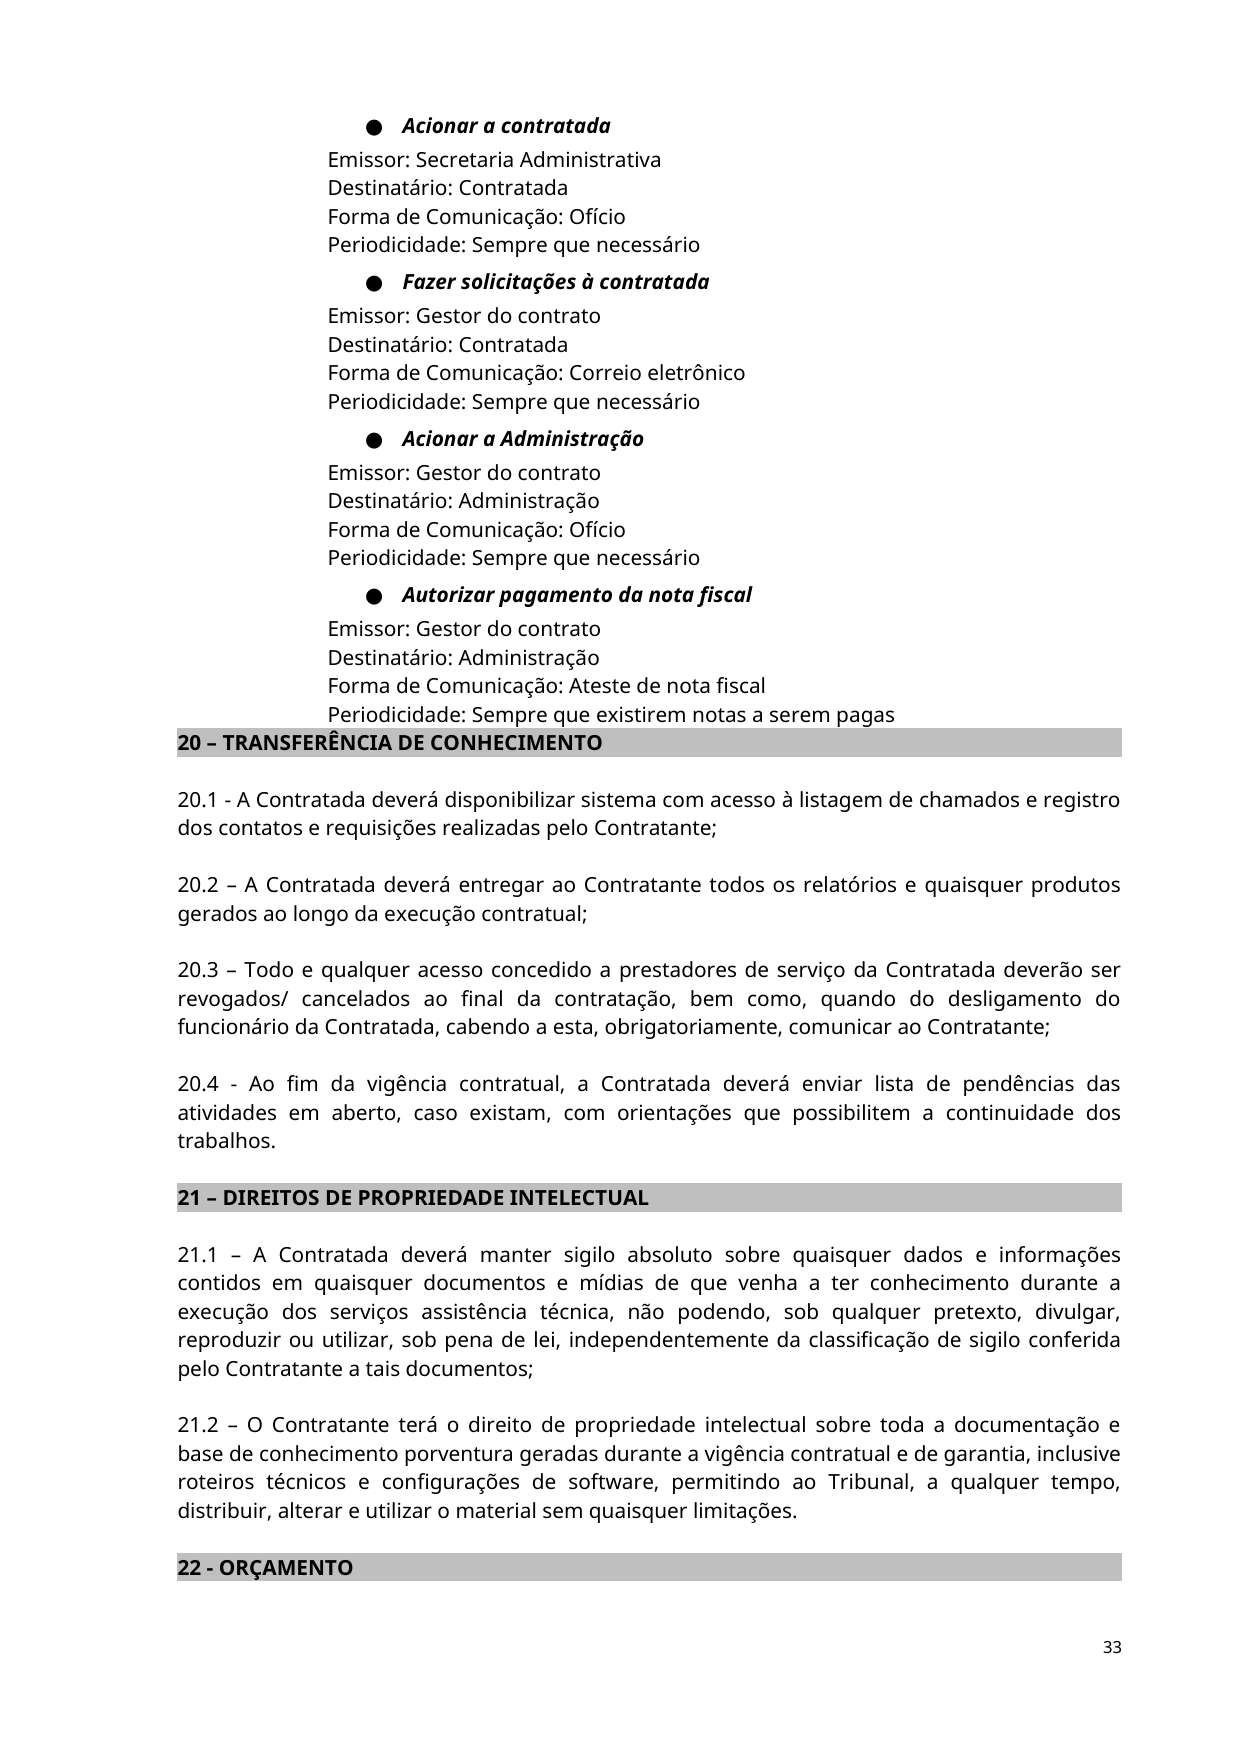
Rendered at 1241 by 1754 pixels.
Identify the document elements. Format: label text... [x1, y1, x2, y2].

text Periodicidade: Sempre que necessário [327, 387, 1122, 415]
list Autorizar pagamento da nota fiscal [365, 572, 1122, 614]
text 20.4 - Ao fim da vigência contratual, a Contratada deverá enviar lista de pendências das atividades em aberto, caso existam, com orientações que possibilitem a continuidade dos trabalhos. [177, 1069, 1122, 1155]
text Periodicidade: Sempre que necessário [327, 230, 1122, 259]
text 20.3 – Todo e qualquer acesso concedido a prestadores de serviço da Contratada deverão ser revogados/ cancelados ao final da contratação, bem como, quando do desligamento do funcionário da Contratada, cabendo a esta, obrigatoriamente, comunicar ao Contratante; [177, 956, 1122, 1041]
text Periodicidade: Sempre que necessário [327, 543, 1122, 572]
text Forma de Comunicação: Correio eletrônico [327, 358, 1122, 387]
text Forma de Comunicação: Ofício [327, 202, 1122, 230]
text 21 – DIREITOS DE PROPRIEDADE INTELECTUAL [177, 1183, 1122, 1212]
list Fazer solicitações à contratada [365, 259, 1122, 301]
text 20 – TRANSFERÊNCIA DE CONHECIMENTO [177, 728, 1122, 757]
text 21.1 – A Contratada deverá manter sigilo absoluto sobre quaisquer dados e informações contidos em quaisquer documentos e mídias de que venha a ter conhecimento durante a execução dos serviços assistência técnica, não podendo, sob qualquer pretexto, divulgar, reproduzir ou utilizar, sob pena de lei, independentemente da classificação de sigilo conferida pelo Contratante a tais documentos; [177, 1240, 1122, 1382]
text Forma de Comunicação: Ofício [327, 515, 1122, 543]
text Periodicidade: Sempre que existirem notas a serem pagas [327, 700, 1122, 728]
text Destinatário: Contratada [327, 173, 1122, 202]
text Destinatário: Administração [327, 643, 1122, 671]
text Destinatário: Contratada [327, 330, 1122, 358]
text Destinatário: Administração [327, 486, 1122, 515]
text Emissor: Gestor do contrato [327, 614, 1122, 643]
text Emissor: Gestor do contrato [327, 458, 1122, 486]
text Emissor: Gestor do contrato [327, 301, 1122, 330]
text Emissor: Secretaria Administrativa [327, 145, 1122, 173]
text 22 - ORÇAMENTO [177, 1553, 1122, 1581]
text Forma de Comunicação: Ateste de nota fiscal [327, 671, 1122, 700]
text 21.2 – O Contratante terá o direito de propriedade intelectual sobre toda a documentação e base de conhecimento porventura geradas durante a vigência contratual e de garantia, inclusive roteiros técnicos e configurações de software, permitindo ao Tribunal, a qualquer tempo, distribuir, alterar e utilizar o material sem quaisquer limitações. [177, 1411, 1122, 1524]
list Acionar a Administração [365, 415, 1122, 458]
text 20.2 – A Contratada deverá entregar ao Contratante todos os relatórios e quaisquer produtos gerados ao longo da execução contratual; [177, 870, 1122, 927]
list Acionar a contratada [365, 102, 1122, 145]
text 20.1 - A Contratada deverá disponibilizar sistema com acesso à listagem de chamados e registro dos contatos e requisições realizadas pelo Contratante; [177, 785, 1122, 842]
